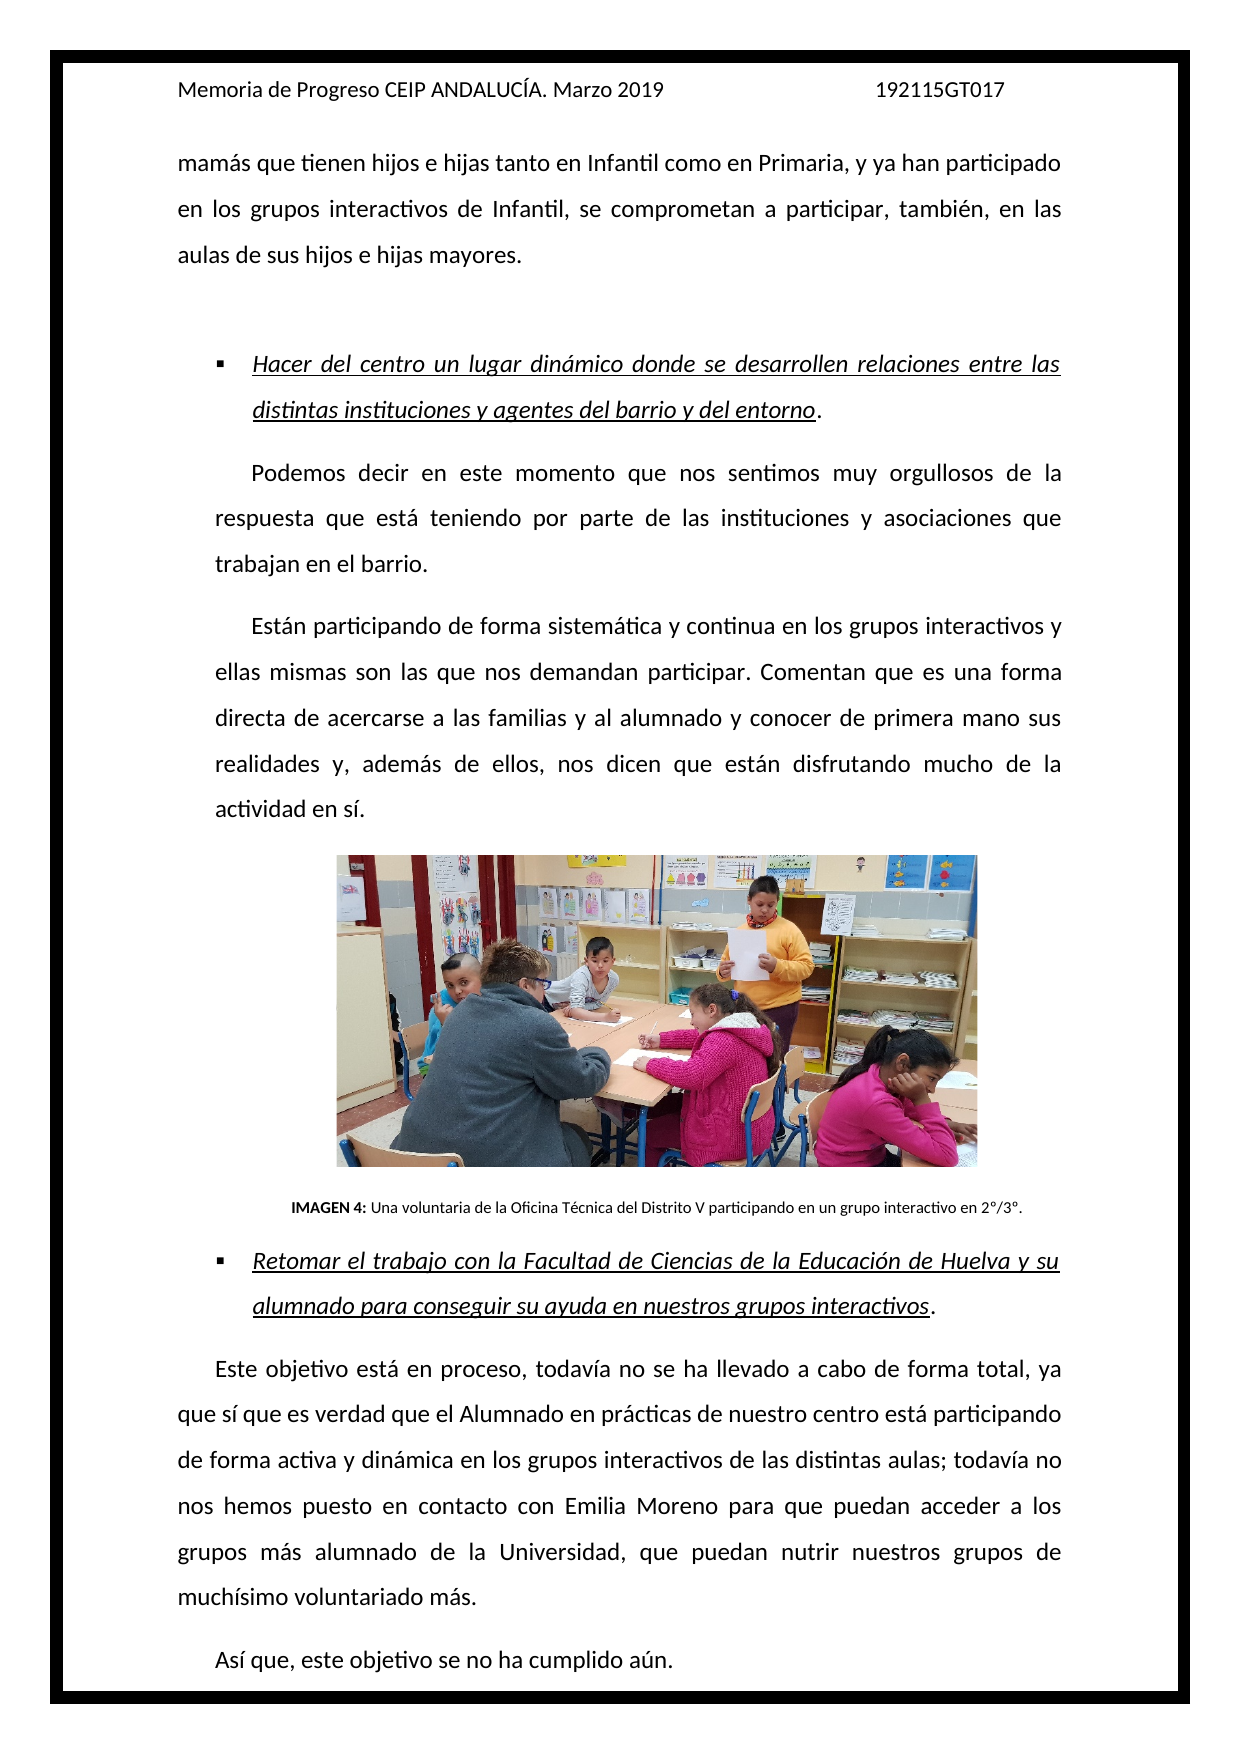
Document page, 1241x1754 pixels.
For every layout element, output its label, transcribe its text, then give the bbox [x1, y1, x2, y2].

list Retomar el trabajo con la Facultad de Ciencias de la Educación de Huelva y su alumnado para conseguir su ayuda en nuestros grupos interactivos. [215, 1245, 1063, 1321]
text Están participando de forma sistemática y continua en los grupos interactivos y ellas mismas son las que nos demandan participar. Comentan que es una forma directa de acercarse a las familias y al alumnado y conocer de primera mano sus realidades y, además de ellos, nos dicen que están disfrutando mucho de la actividad en sí. [215, 611, 1063, 824]
text Podemos decir en este momento que nos sentimos muy orgullosos de la respuesta que está teniendo por parte de las instituciones y asociaciones que trabajan en el barrio. [215, 457, 1063, 579]
text Este objetivo está en proceso, todavía no se ha llevado a cabo de forma total, ya que sí que es verdad que el Alumnado en prácticas de nuestro centro está participando de forma activa y dinámica en los grupos interactivos de las distintas aulas; todavía no nos hemos puesto en contacto con Emilia Moreno para que puedan acceder a los grupos más alumnado de la Universidad, que puedan nutrir nuestros grupos de muchísimo voluntariado más. [177, 1353, 1063, 1612]
text mamás que tienen hijos e hijas tanto en Infantil como en Primaria, y ya han participado en los grupos interactivos de Infantil, se comprometan a participar, también, en las aulas de sus hijos e hijas mayores. [177, 148, 1063, 269]
list Hacer del centro un lugar dinámico donde se desarrollen relaciones entre las distintas instituciones y agentes del barrio y del entorno. [215, 348, 1063, 425]
text Así que, este objetivo se no ha cumplido aún. [177, 1644, 1063, 1674]
text IMAGEN 4: Una voluntaria de la Oficina Técnica del Distrito V participando en un grupo interactivo en 2º/3º. [215, 1198, 1063, 1218]
